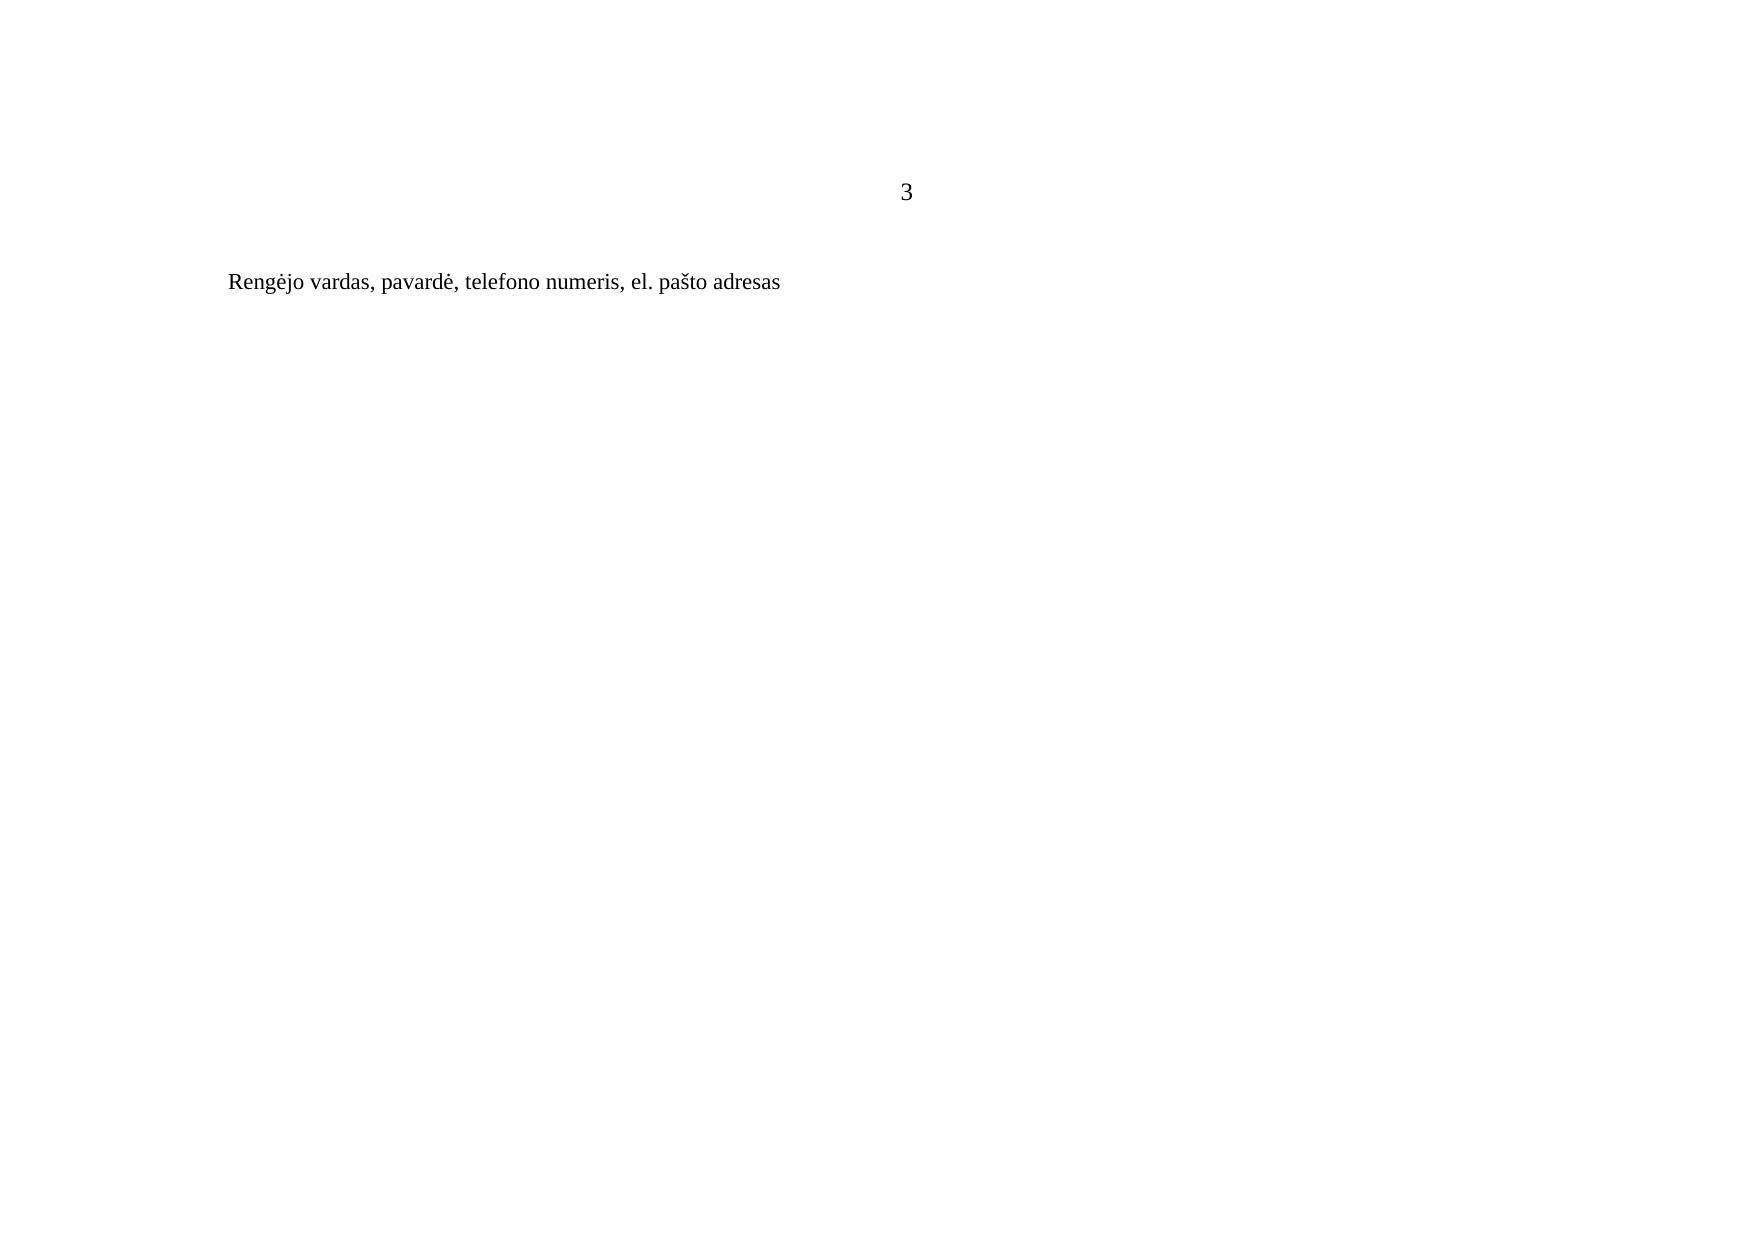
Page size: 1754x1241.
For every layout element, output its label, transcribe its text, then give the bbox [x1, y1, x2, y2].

table_cell Rengėjo vardas, pavardė, telefono numeris, el. pašto adresas [217, 265, 971, 295]
table_cell [347, 235, 480, 265]
table_cell [148, 265, 217, 295]
table_cell [971, 265, 1110, 295]
table_cell [1569, 265, 1665, 295]
table_cell [148, 235, 217, 265]
table_cell [971, 235, 1110, 265]
table_cell [1110, 235, 1361, 265]
table_cell [1361, 265, 1568, 295]
table_cell [480, 235, 622, 265]
table_cell [1110, 265, 1361, 295]
table_cell [1361, 235, 1568, 265]
table_cell [759, 235, 805, 265]
table_cell [217, 235, 347, 265]
table_cell [1569, 235, 1665, 265]
table_cell [805, 235, 971, 265]
table_cell [623, 235, 759, 265]
